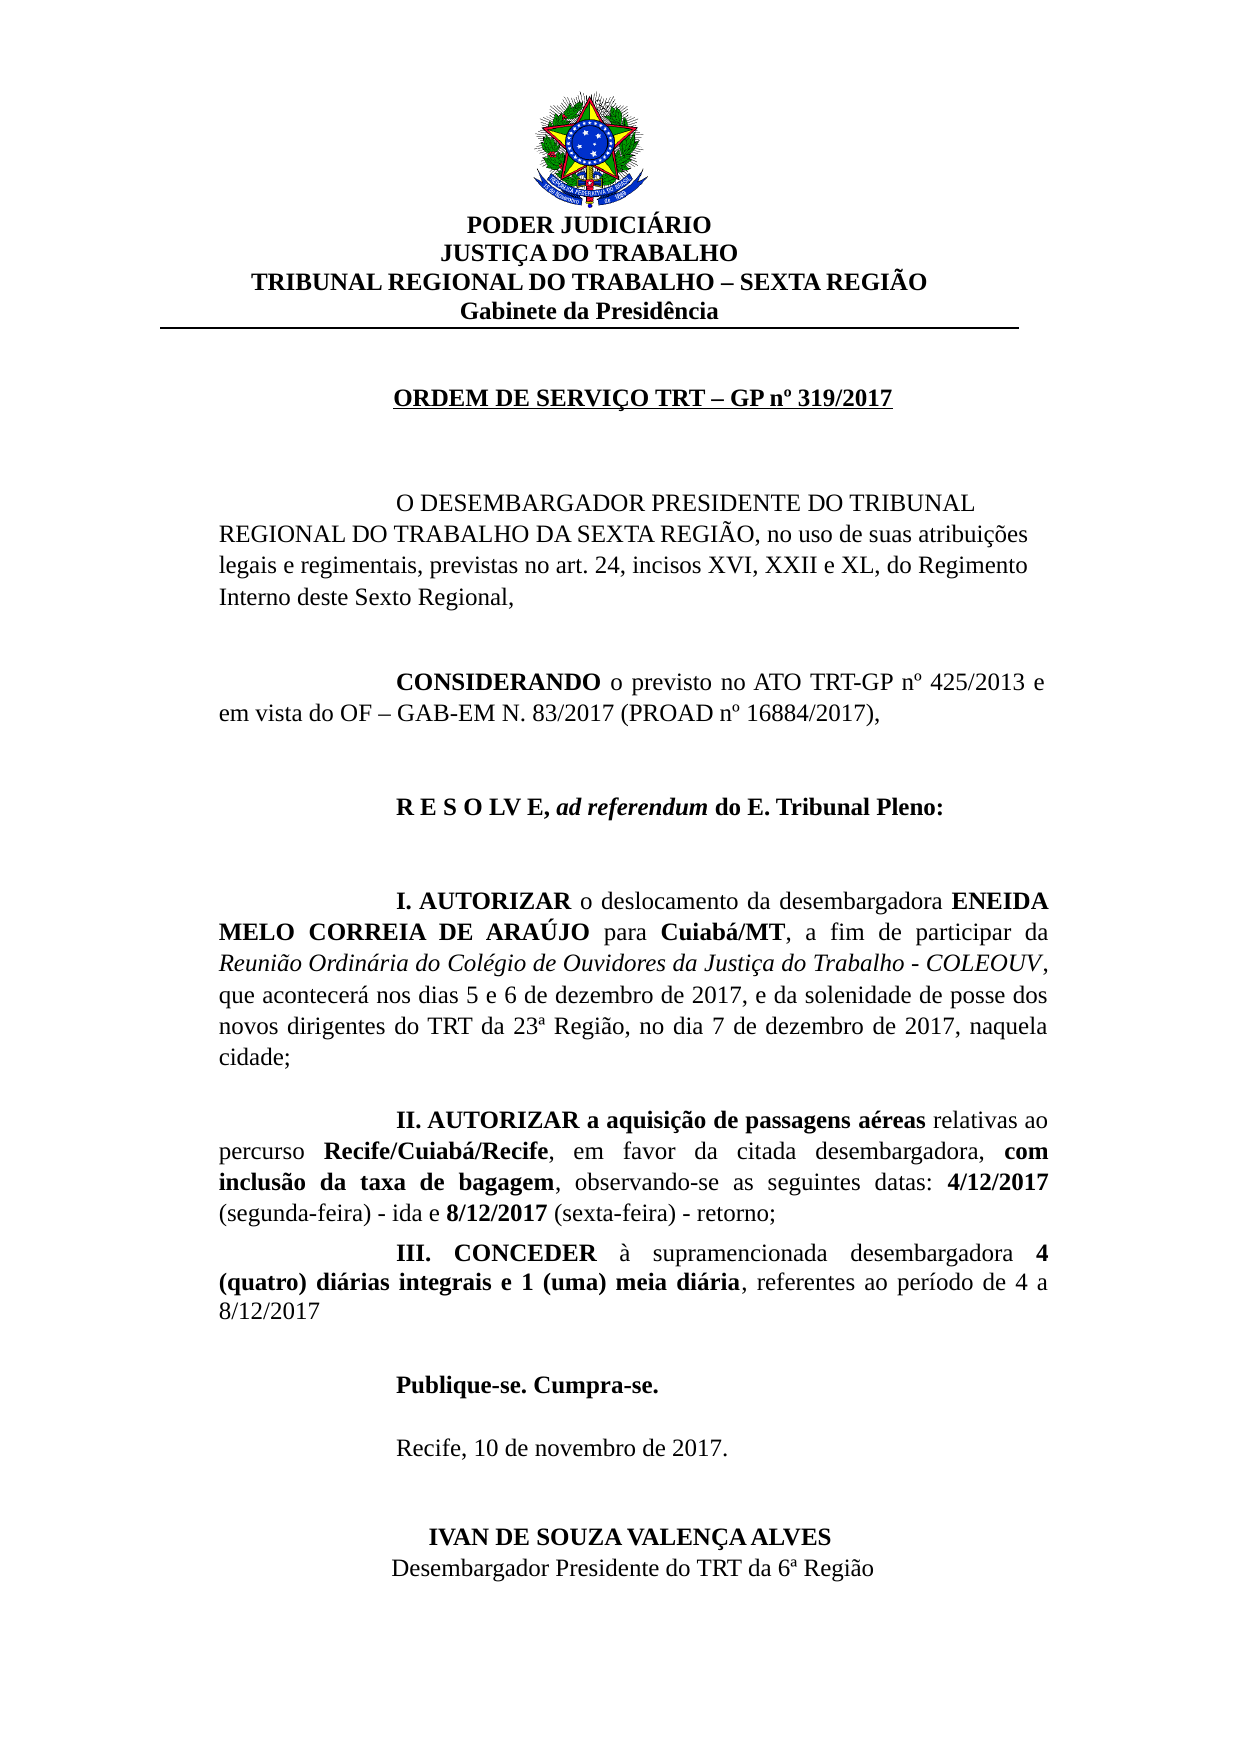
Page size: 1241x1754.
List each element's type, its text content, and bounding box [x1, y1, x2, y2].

text Desembargador Presidente do TRT da 6ª Região [218, 1551, 960, 1582]
text Recife, 10 de novembro de 2017. [218, 1431, 960, 1462]
text O DESEMBARGADOR PRESIDENTE DO TRIBUNAL REGIONAL DO TRABALHO DA SEXTA REGIÃO, no uso de suas atribuições legais e regimentais, previstas no art. 24, incisos XVI, XXII e XL, do Regimento Interno deste Sexto Regional, [218, 486, 1048, 611]
text R E S O LV E, ad referendum do E. Tribunal Pleno: [218, 791, 960, 822]
picture [527, 88, 651, 210]
subtitle ORDEM DE SERVIÇO TRT – GP nº 319/2017 [263, 383, 960, 411]
text IVAN DE SOUZA VALENÇA ALVES [218, 1522, 960, 1551]
text III. CONCEDER à supramencionada desembargadora 4 (quatro) diárias integrais e 1 (uma) meia diária, referentes ao período de 4 a 8/12/2017 [218, 1238, 1048, 1325]
text Publique-se. Cumpra-se. [218, 1368, 960, 1400]
text I. AUTORIZAR o deslocamento da desembargadora ENEIDA MELO CORREIA DE ARAÚJO para Cuiabá/MT, a fim de participar da Reunião Ordinária do Colégio de Ouvidores da Justiça do Trabalho - COLEOUV, que acontecerá nos dias 5 e 6 de dezembro de 2017, e da solenidade de posse dos novos dirigentes do TRT da 23ª Região, no dia 7 de dezembro de 2017, naquela cidade; [218, 884, 1048, 1072]
text II. AUTORIZAR a aquisição de passagens aéreas relativas ao percurso Recife/Cuiabá/Recife, em favor da citada desembargadora, com inclusão da taxa de bagagem, observando-se as seguintes datas: 4/12/2017 (segunda-feira) - ida e 8/12/2017 (sexta-feira) - retorno; [218, 1103, 1048, 1228]
text CONSIDERANDO o previsto no ATO TRT-GP nº 425/2013 e em vista do OF – GAB-EM N. 83/2017 (PROAD nº 16884/2017), [218, 666, 1045, 728]
